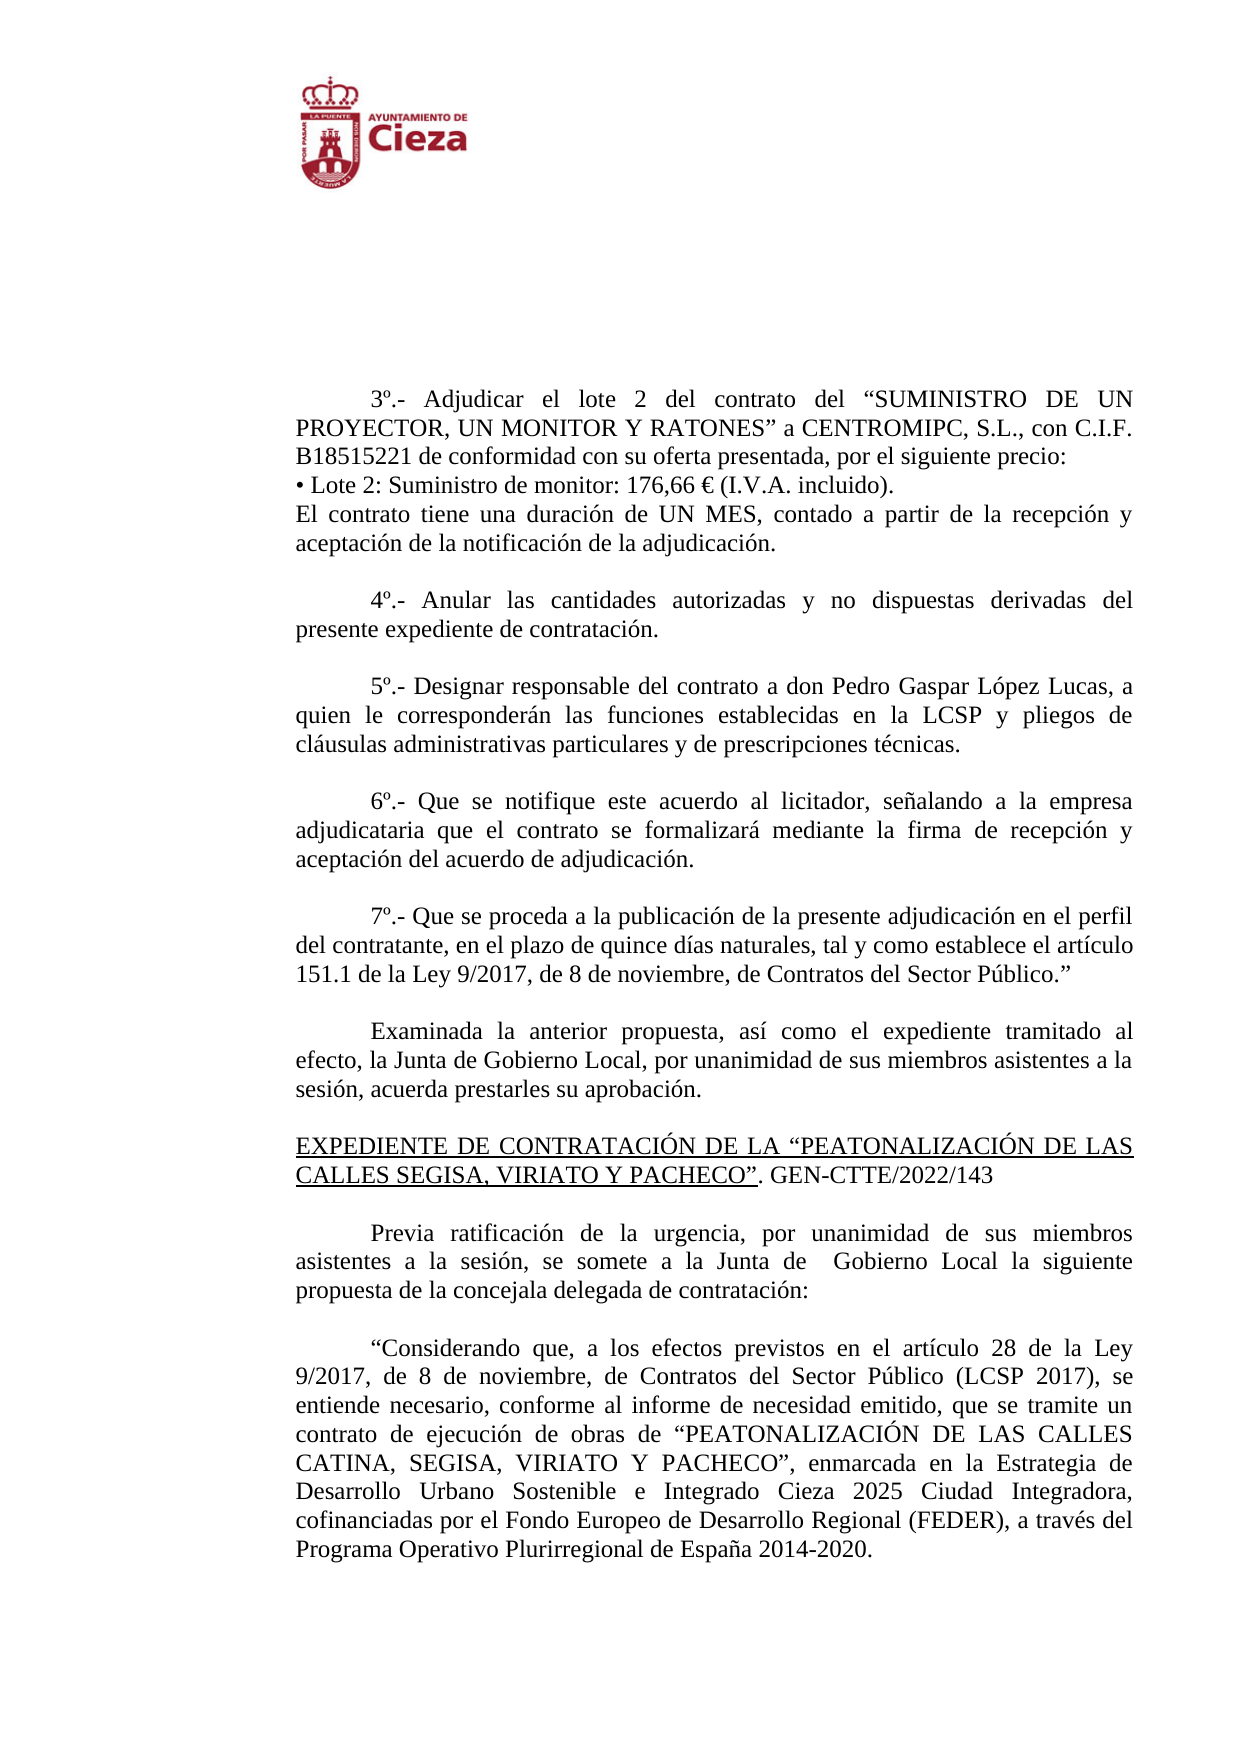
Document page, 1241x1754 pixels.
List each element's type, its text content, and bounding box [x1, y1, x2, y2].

text “Considerando que, a los efectos previstos en el artículo 28 de la Ley 9/2017, de 8 de noviembre, de Contratos del Sector Público (LCSP 2017), se entiende necesario, conforme al informe de necesidad emitido, que se tramite un contrato de ejecución de obras de “PEATONALIZACIÓN DE LAS CALLES CATINA, SEGISA, VIRIATO Y PACHECO”, enmarcada en la Estrategia de Desarrollo Urbano Sostenible e Integrado Cieza 2025 Ciudad Integradora, cofinanciadas por el Fondo Europeo de Desarrollo Regional (FEDER), a través del Programa Operativo Plurirregional de España 2014-2020. [295, 1333, 1134, 1563]
text El contrato tiene una duración de UN MES, contado a partir de la recepción y aceptación de la notificación de la adjudicación. [295, 499, 1134, 556]
text 4º.- Anular las cantidades autorizadas y no dispuestas derivadas del presente expediente de contratación. [295, 585, 1134, 643]
text 6º.- Que se notifique este acuerdo al licitador, señalando a la empresa adjudicataria que el contrato se formalizará mediante la firma de recepción y aceptación del acuerdo de adjudicación. [295, 786, 1134, 873]
text 3º.- Adjudicar el lote 2 del contrato del “SUMINISTRO DE UN PROYECTOR, UN MONITOR Y RATONES” a CENTROMIPC, S.L., con C.I.F. B18515221 de conformidad con su oferta presentada, por el siguiente precio: [295, 384, 1134, 470]
text Previa ratificación de la urgencia, por unanimidad de sus miembros asistentes a la sesión, se somete a la Junta de Gobierno Local la siguiente propuesta de la concejala delegada de contratación: [295, 1218, 1134, 1304]
text Examinada la anterior propuesta, así como el expediente tramitado al efecto, la Junta de Gobierno Local, por unanimidad de sus miembros asistentes a la sesión, acuerda prestarles su aprobación. [295, 1016, 1134, 1103]
text • Lote 2: Suministro de monitor: 176,66 € (I.V.A. incluido). [295, 470, 1134, 499]
text 5º.- Designar responsable del contrato a don Pedro Gaspar López Lucas, a quien le corresponderán las funciones establecidas en la LCSP y pliegos de cláusulas administrativas particulares y de prescripciones técnicas. [295, 671, 1134, 758]
text 7º.- Que se proceda a la publicación de la presente adjudicación en el perfil del contratante, en el plazo de quince días naturales, tal y como establece el artículo 151.1 de la Ley 9/2017, de 8 de noviembre, de Contratos del Sector Público.” [295, 901, 1134, 988]
text CALLES SEGISA, VIRIATO Y PACHECO”. GEN-CTTE/2022/143 [295, 1157, 1134, 1189]
picture [296, 71, 471, 193]
text EXPEDIENTE DE CONTRATACIÓN DE LA “PEATONALIZACIÓN DE LAS [295, 1131, 1134, 1156]
